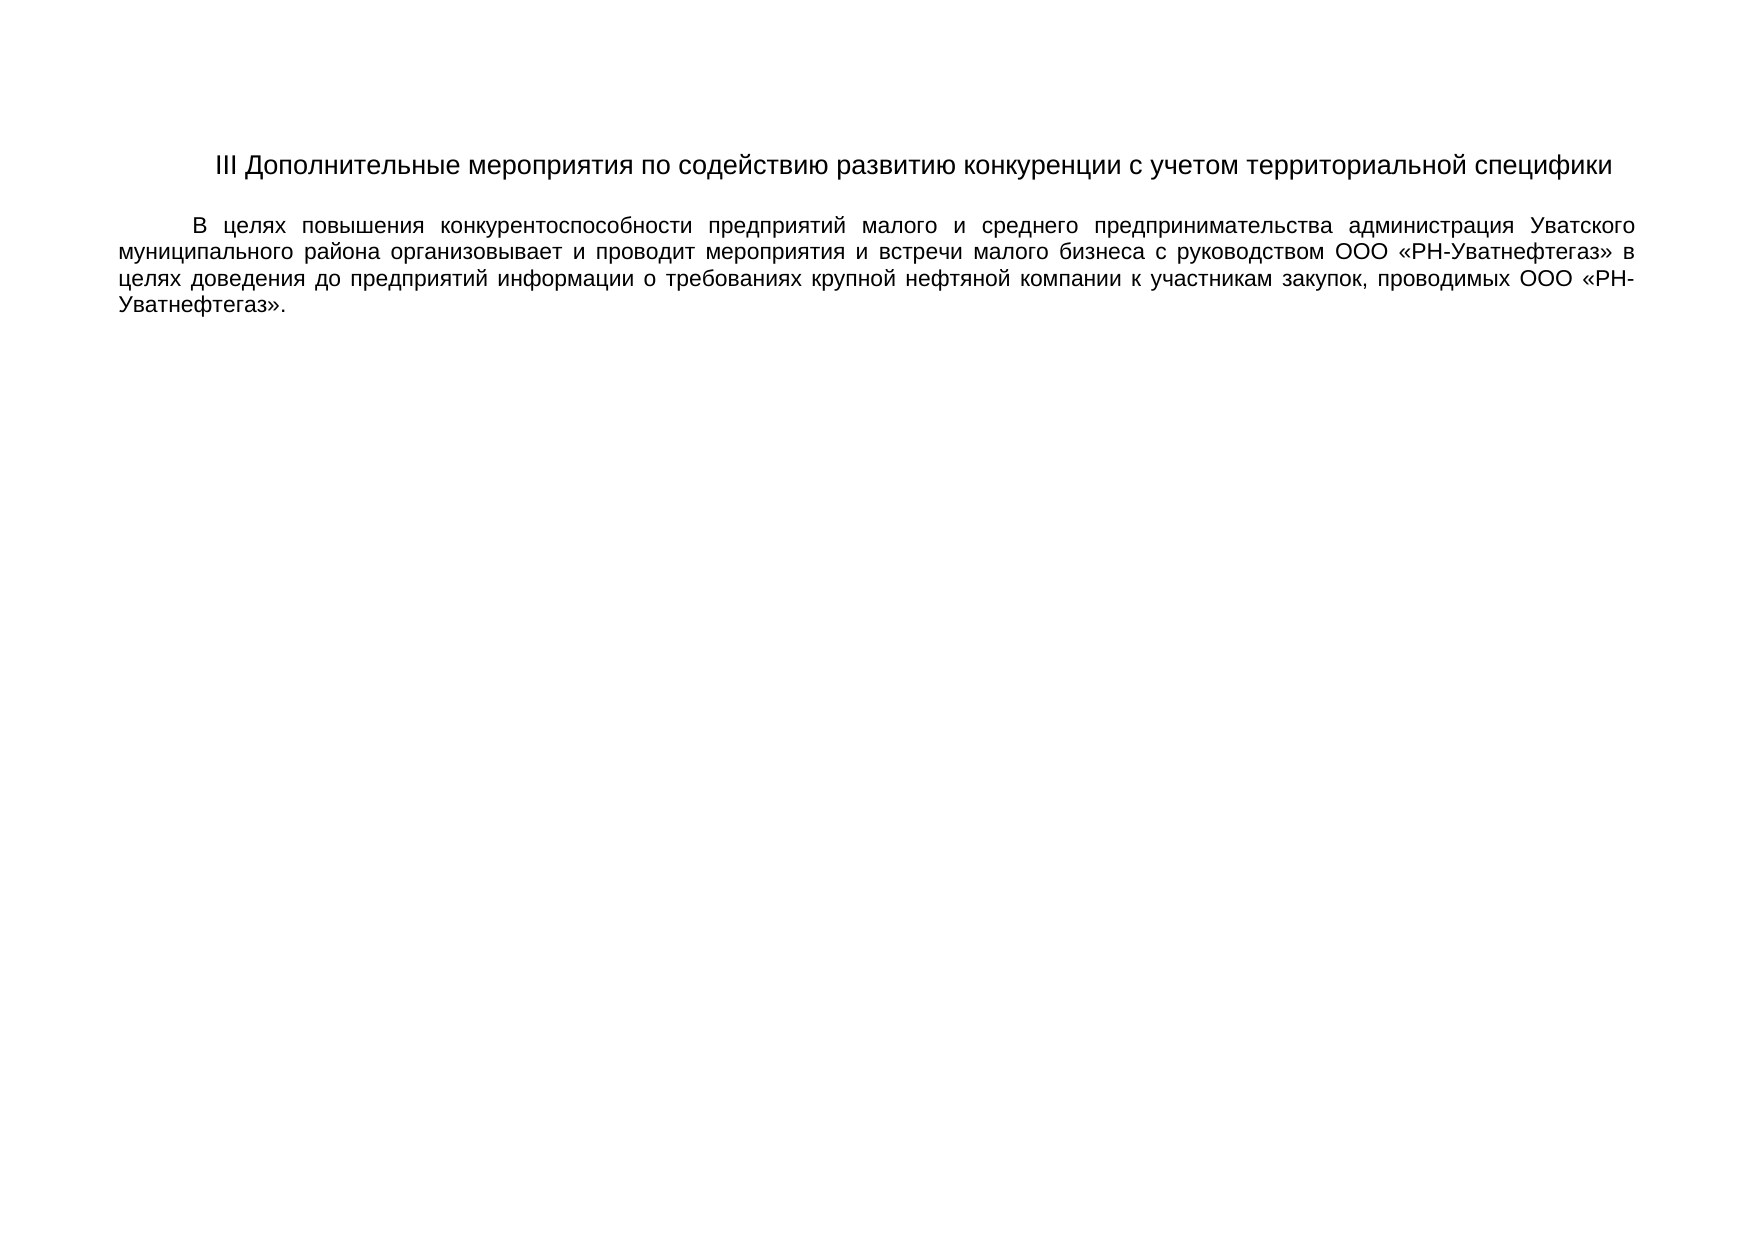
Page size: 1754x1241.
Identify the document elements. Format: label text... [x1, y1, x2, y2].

text В целях повышения конкурентоспособности предприятий малого и среднего предпринимательства администрация Уватского муниципального района организовывает и проводит мероприятия и встречи малого бизнеса с руководством ООО «РН-Уватнефтегаз» в целях доведения до предприятий информации о требованиях крупной нефтяной компании к участникам закупок, проводимых ООО «РН-Уватнефтегаз». [118, 212, 1636, 317]
text III Дополнительные мероприятия по содействию развитию конкуренции с учетом территориальной специфики [118, 149, 1636, 181]
